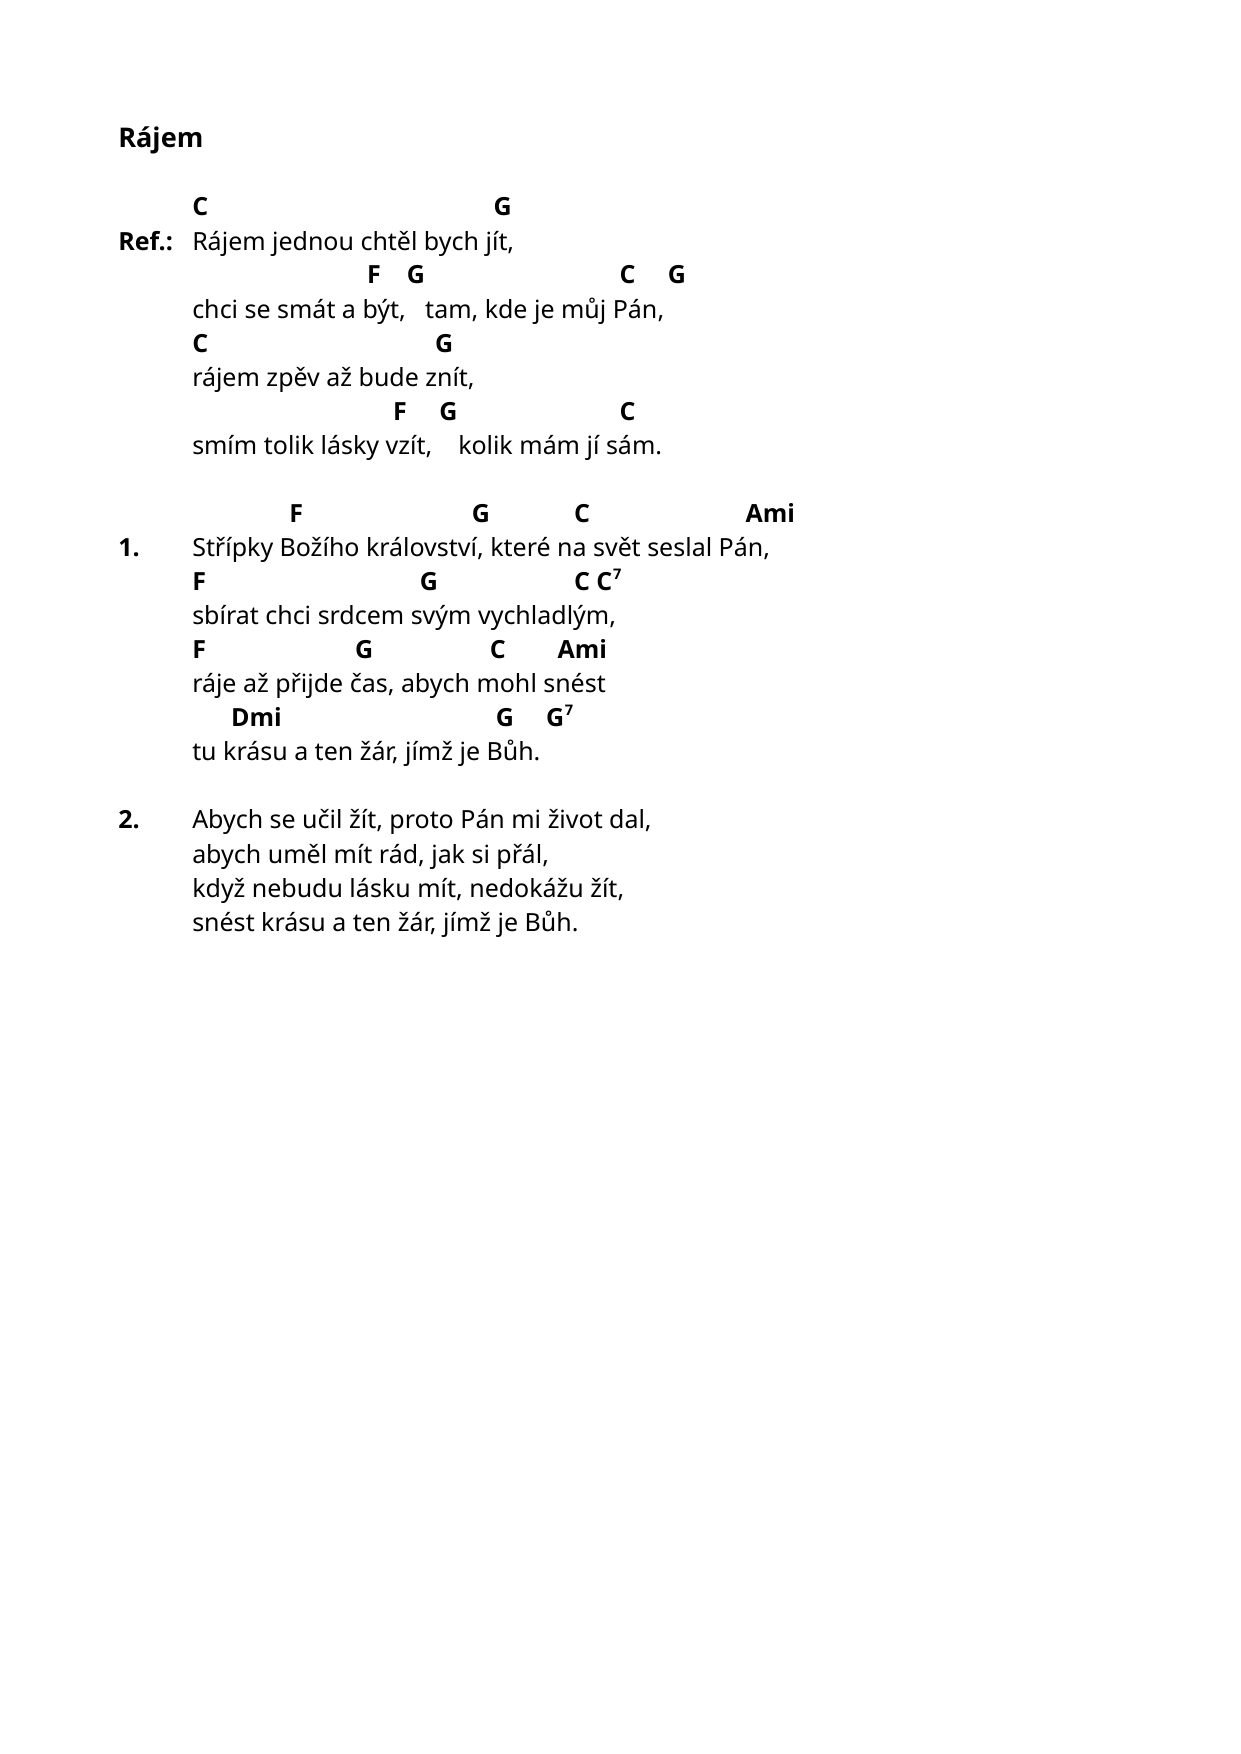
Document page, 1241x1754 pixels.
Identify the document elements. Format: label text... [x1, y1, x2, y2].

text snést krásu a ten žár, jímž je Bůh. [118, 904, 1122, 938]
text F G C Ami [118, 632, 1122, 666]
text F G C [118, 393, 1122, 427]
text sbírat chci srdcem svým vychladlým, [118, 598, 1122, 632]
text C G [118, 325, 1122, 359]
text C G [118, 189, 1122, 223]
text Rájem [118, 118, 1122, 155]
text chci se smát a být, tam, kde je můj Pán, [118, 291, 1122, 325]
text tu krásu a ten žár, jímž je Bůh. [118, 734, 1122, 768]
text abych uměl mít rád, jak si přál, [118, 836, 1122, 870]
text 1. Střípky Božího království, které na svět seslal Pán, [118, 530, 1122, 564]
text F G C G [118, 257, 1122, 291]
text Ref.: Rájem jednou chtěl bych jít, [118, 223, 1122, 257]
text F G C C7 [118, 564, 1122, 598]
text smím tolik lásky vzít, kolik mám jí sám. [118, 427, 1122, 462]
text ráje až přijde čas, abych mohl snést [118, 666, 1122, 700]
text Dmi G G7 [118, 700, 1122, 734]
text 2. Abych se učil žít, proto Pán mi život dal, [118, 802, 1122, 836]
text když nebudu lásku mít, nedokážu žít, [118, 870, 1122, 904]
text rájem zpěv až bude znít, [118, 359, 1122, 393]
text F G C Ami [118, 496, 1122, 530]
